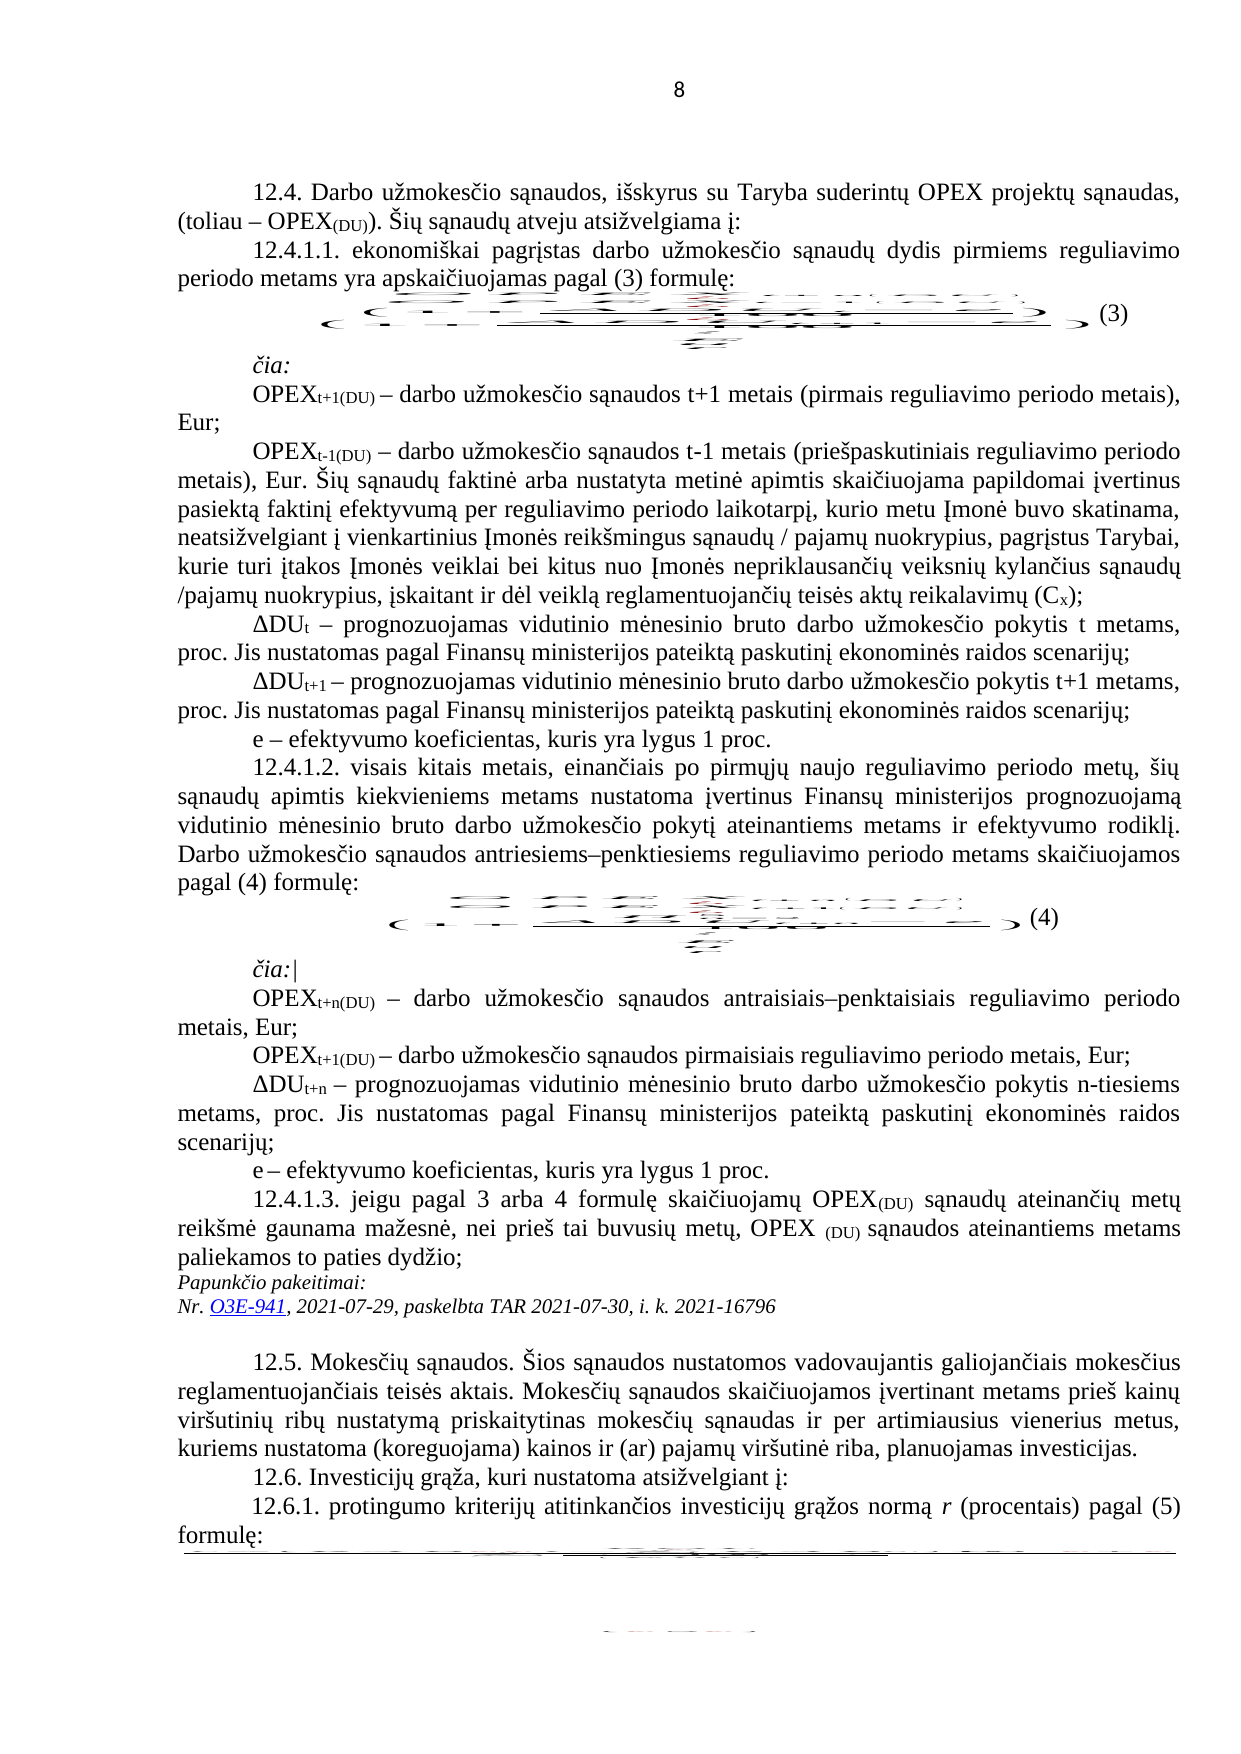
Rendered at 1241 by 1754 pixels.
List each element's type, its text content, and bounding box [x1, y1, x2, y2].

text OPEXt+1(DU) – darbo užmokesčio sąnaudos pirmaisiais reguliavimo periodo metais, Eur; [177, 1040, 1181, 1069]
text ΔDUt+n – prognozuojamas vidutinio mėnesinio bruto darbo užmokesčio pokytis n-tiesiems metams, proc. Jis nustatomas pagal Finansų ministerijos pateiktą paskutinį ekonominės raidos scenarijų; [177, 1069, 1181, 1155]
text ΔDUt – prognozuojamas vidutinio mėnesinio bruto darbo užmokesčio pokytis t metams, proc. Jis nustatomas pagal Finansų ministerijos pateiktą paskutinį ekonominės raidos scenarijų; [177, 609, 1181, 666]
text (3) [177, 292, 1181, 350]
text 12.5. Mokesčių sąnaudos. Šios sąnaudos nustatomos vadovaujantis galiojančiais mokesčius reglamentuojančiais teisės aktais. Mokesčių sąnaudos skaičiuojamos įvertinant metams prieš kainų viršutinių ribų nustatymą priskaitytinas mokesčių sąnaudas ir per artimiausius vienerius metus, kuriems nustatoma (koreguojama) kainos ir (ar) pajamų viršutinė riba, planuojamas investicijas. [177, 1347, 1181, 1462]
text čia: [177, 350, 1181, 379]
text OPEXt+1(DU) – darbo užmokesčio sąnaudos t+1 metais (pirmais reguliavimo periodo metais), Eur; [177, 379, 1181, 436]
text 12.4.1.2. visais kitais metais, einančiais po pirmųjų naujo reguliavimo periodo metų, šių sąnaudų apimtis kiekvieniems metams nustatoma įvertinus Finansų ministerijos prognozuojamą vidutinio mėnesinio bruto darbo užmokesčio pokytį ateinantiems metams ir efektyvumo rodiklį. Darbo užmokesčio sąnaudos antriesiems–penktiesiems reguliavimo periodo metams skaičiuojamos pagal (4) formulę: [177, 752, 1181, 896]
text 12.4.1.1. ekonomiškai pagrįstas darbo užmokesčio sąnaudų dydis pirmiems reguliavimo periodo metams yra apskaičiuojamas pagal (3) formulę: [177, 235, 1181, 292]
text 12.6. Investicijų grąža, kuri nustatoma atsižvelgiant į: [177, 1462, 1181, 1491]
text Nr. O3E-941, 2021-07-29, paskelbta TAR 2021-07-30, i. k. 2021-16796 [177, 1294, 1181, 1318]
text 12.6.1. protingumo kriterijų atitinkančios investicijų grąžos normą r (procentais) pagal (5) formulę: [177, 1491, 1181, 1548]
text e – efektyvumo koeficientas, kuris yra lygus 1 proc. [177, 724, 1181, 752]
text e – efektyvumo koeficientas, kuris yra lygus 1 proc. [177, 1155, 1181, 1184]
text ΔDUt+1 – prognozuojamas vidutinio mėnesinio bruto darbo užmokesčio pokytis t+1 metams, proc. Jis nustatomas pagal Finansų ministerijos pateiktą paskutinį ekonominės raidos scenarijų; [177, 666, 1181, 724]
text čia:| [177, 954, 1181, 983]
text 12.4. Darbo užmokesčio sąnaudos, išskyrus su Taryba suderintų OPEX projektų sąnaudas, (toliau – OPEX(DU)). Šių sąnaudų atveju atsižvelgiama į: [177, 177, 1181, 235]
text (4) [177, 896, 1181, 954]
text Papunkčio pakeitimai: [177, 1270, 1181, 1294]
text 12.4.1.3. jeigu pagal 3 arba 4 formulę skaičiuojamų OPEX(DU) sąnaudų ateinančių metų reikšmė gaunama mažesnė, nei prieš tai buvusių metų, OPEX (DU) sąnaudos ateinantiems metams paliekamos to paties dydžio; [177, 1184, 1181, 1270]
text OPEXt-1(DU) – darbo užmokesčio sąnaudos t-1 metais (priešpaskutiniais reguliavimo periodo metais), Eur. Šių sąnaudų faktinė arba nustatyta metinė apimtis skaičiuojama papildomai įvertinus pasiektą faktinį efektyvumą per reguliavimo periodo laikotarpį, kurio metu Įmonė buvo skatinama, neatsižvelgiant į vienkartinius Įmonės reikšmingus sąnaudų / pajamų nuokrypius, pagrįstus Tarybai, kurie turi įtakos Įmonės veiklai bei kitus nuo Įmonės nepriklausančių veiksnių kylančius sąnaudų /pajamų nuokrypius, įskaitant ir dėl veiklą reglamentuojančių teisės aktų reikalavimų (Cx); [177, 436, 1181, 609]
text OPEXt+n(DU) – darbo užmokesčio sąnaudos antraisiais–penktaisiais reguliavimo periodo metais, Eur; [177, 983, 1181, 1040]
